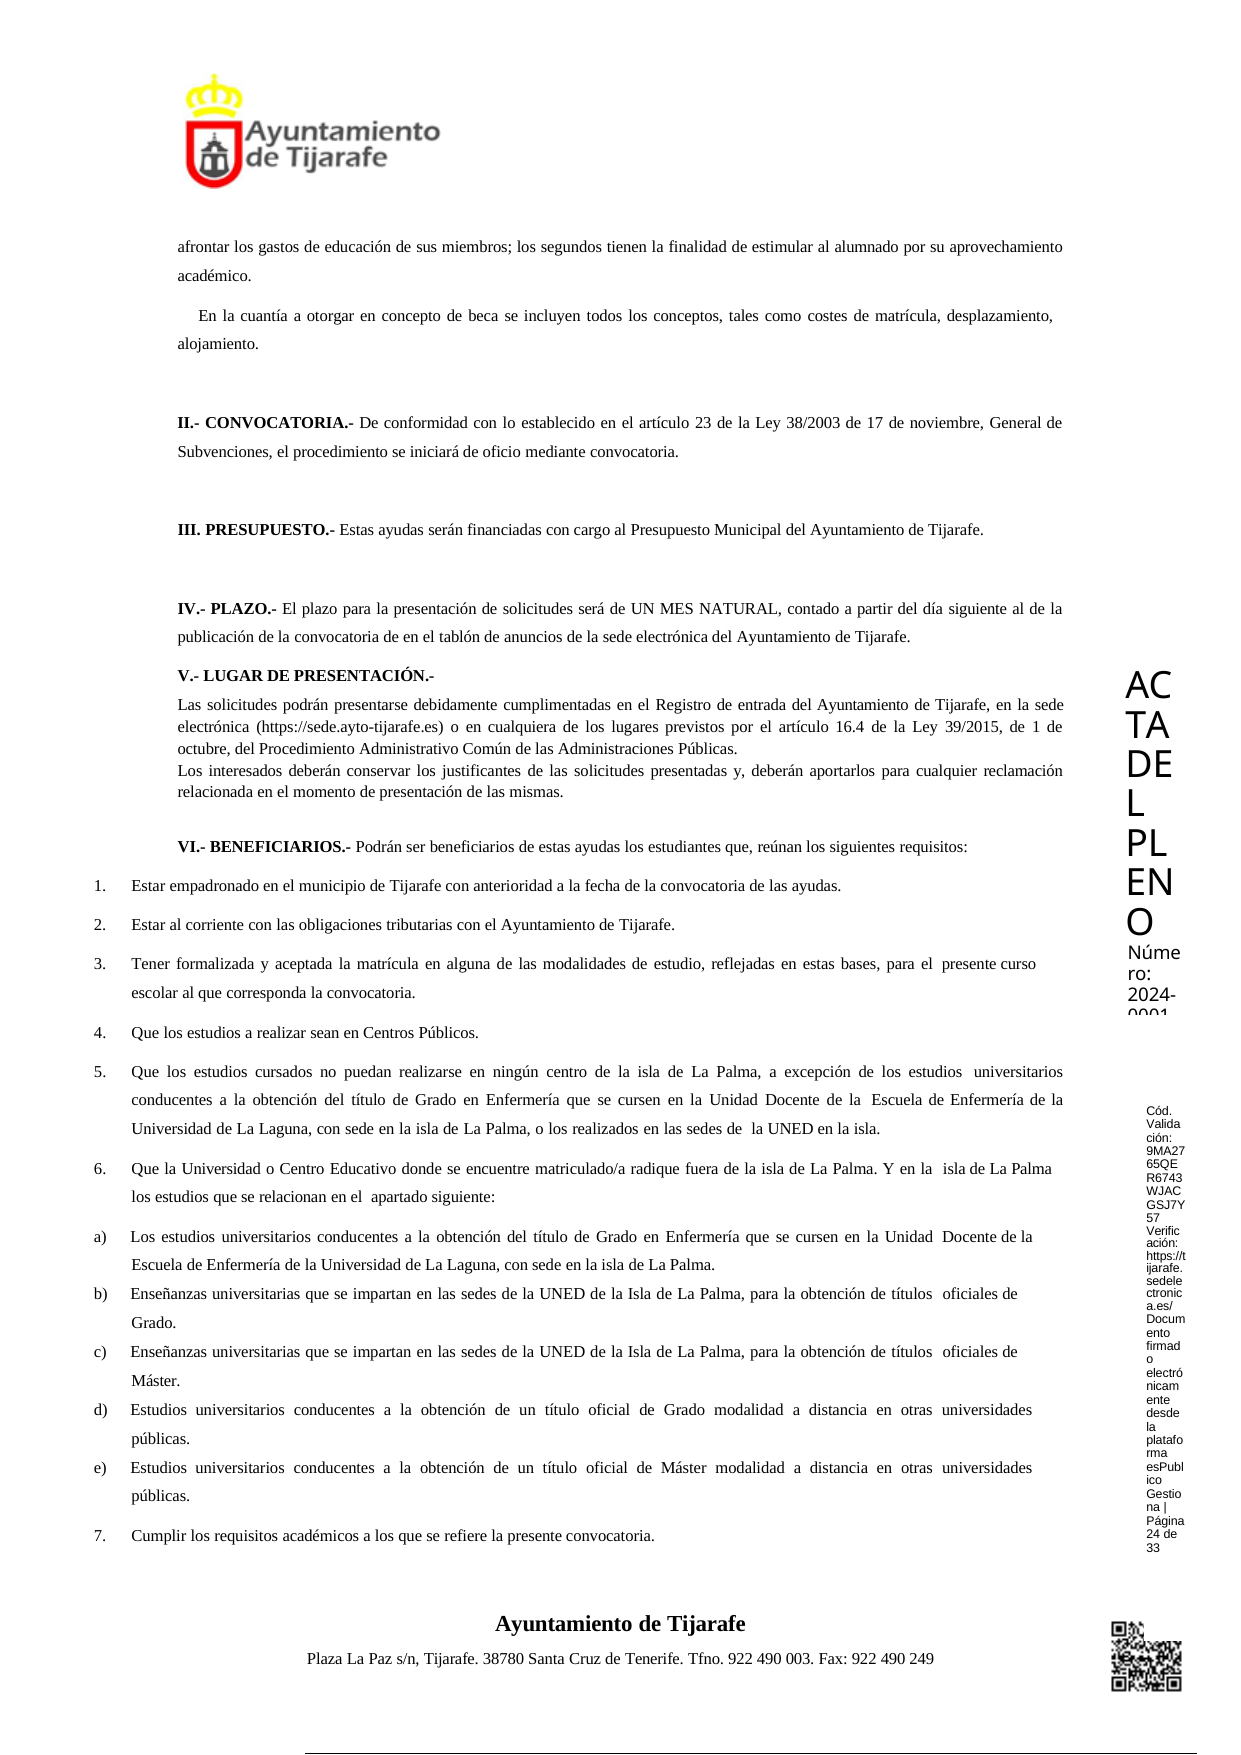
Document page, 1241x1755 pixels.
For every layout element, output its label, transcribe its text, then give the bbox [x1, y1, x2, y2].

text Número: 2024-0001 Fecha: 21/05/2024 [1127, 943, 1185, 1015]
list Estar al corriente con las obligaciones tributarias con el Ayuntamiento de Tijarafe. [94, 915, 1123, 934]
list Estar empadronado en el municipio de Tijarafe con anterioridad a la fecha de la convocatoria de las ayudas. [94, 876, 1123, 895]
list Verificación: https://tijarafe.sedelectronica.es/ [1146, 1225, 1186, 1313]
text VI.- BENEFICIARIOS.- Podrán ser beneficiarios de estas ayudas los estudiantes que, reúnan los siguientes requisitos: [177, 837, 1123, 856]
text V.- LUGAR DE PRESENTACIÓN.- [177, 666, 1195, 1015]
text afrontar los gastos de educación de sus miembros; los segundos tienen la finalidad de estimular al alumnado por su aprovechamiento académico. [177, 237, 1064, 285]
text IV.- PLAZO.- El plazo para la presentación de solicitudes será de UN MES NATURAL, contado a partir del día siguiente al de la publicación de la convocatoria de en el tablón de anuncios de la sede electrónica del Ayuntamiento de Tijarafe. [177, 598, 1064, 646]
list Que los estudios a realizar sean en Centros Públicos. [94, 1022, 1195, 1042]
list Enseñanzas universitarias que se impartan en las sedes de la UNED de la Isla de La Palma, para la obtención de títulos oficiales de Grado. [94, 1284, 1064, 1332]
list Estudios universitarios conducentes a la obtención de un título oficial de Máster modalidad a distancia en otras universidades públicas. [94, 1457, 1064, 1505]
list Tener formalizada y aceptada la matrícula en alguna de las modalidades de estudio, reflejadas en estas bases, para el presente curso escolar al que corresponda la convocatoria. [94, 954, 1064, 1002]
text II.- CONVOCATORIA.- De conformidad con lo establecido en el artículo 23 de la Ley 38/2003 de 17 de noviembre, General de Subvenciones, el procedimiento se iniciará de oficio mediante convocatoria. [177, 413, 1064, 461]
list [1144, 1104, 1186, 1641]
list Cód. Validación: 9MA2765QER6743WJACGSJ7Y57 [1146, 1104, 1186, 1225]
list Los estudios universitarios conducentes a la obtención del título de Grado en Enfermería que se cursen en la Unidad Docente de la Escuela de Enfermería de la Universidad de La Laguna, con sede en la isla de La Palma. [94, 1227, 1064, 1274]
list PRESUPUESTO.- Estas ayudas serán financiadas con cargo al Presupuesto Municipal del Ayuntamiento de Tijarafe. [177, 520, 1195, 539]
text Los interesados deberán conservar los justificantes de las solicitudes presentadas y, deberán aportarlos para cualquier reclamación relacionada en el momento de presentación de las mismas. [177, 761, 1063, 801]
list Estudios universitarios conducentes a la obtención de un título oficial de Grado modalidad a distancia en otras universidades públicas. [94, 1400, 1064, 1448]
text Las solicitudes podrán presentarse debidamente cumplimentadas en el Registro de entrada del Ayuntamiento de Tijarafe, en la sede electrónica (https://sede.ayto-tijarafe.es) o en cualquiera de los lugares previstos por el artículo 16.4 de la Ley 39/2015, de 1 de octubre, del Procedimiento Administrativo Común de las Administraciones Públicas. [177, 695, 1064, 758]
text En la cuantía a otorgar en concepto de beca se incluyen todos los conceptos, tales como costes de matrícula, desplazamiento, alojamiento. [177, 305, 1064, 353]
list Cumplir los requisitos académicos a los que se refiere la presente convocatoria. [94, 1526, 1144, 1545]
list Enseñanzas universitarias que se impartan en las sedes de la UNED de la Isla de La Palma, para la obtención de títulos oficiales de Máster. [94, 1342, 1064, 1390]
list Que los estudios cursados no puedan realizarse en ningún centro de la isla de La Palma, a excepción de los estudios universitarios conducentes a la obtención del título de Grado en Enfermería que se cursen en la Unidad Docente de la Escuela de Enfermería de la Universidad de La Laguna, con sede en la isla de La Palma, o los realizados en las sedes de la UNED en la isla. [94, 1061, 1064, 1138]
list Que la Universidad o Centro Educativo donde se encuentre matriculado/a radique fuera de la isla de La Palma. Y en la isla de La Palma los estudios que se relacionan en el apartado siguiente: [94, 1158, 1064, 1206]
list Documento firmado electrónicamente desde la plataforma esPublico Gestiona | Página 24 de 33 [1146, 1313, 1186, 1555]
text ACTA DEL PLENO [1125, 667, 1185, 943]
